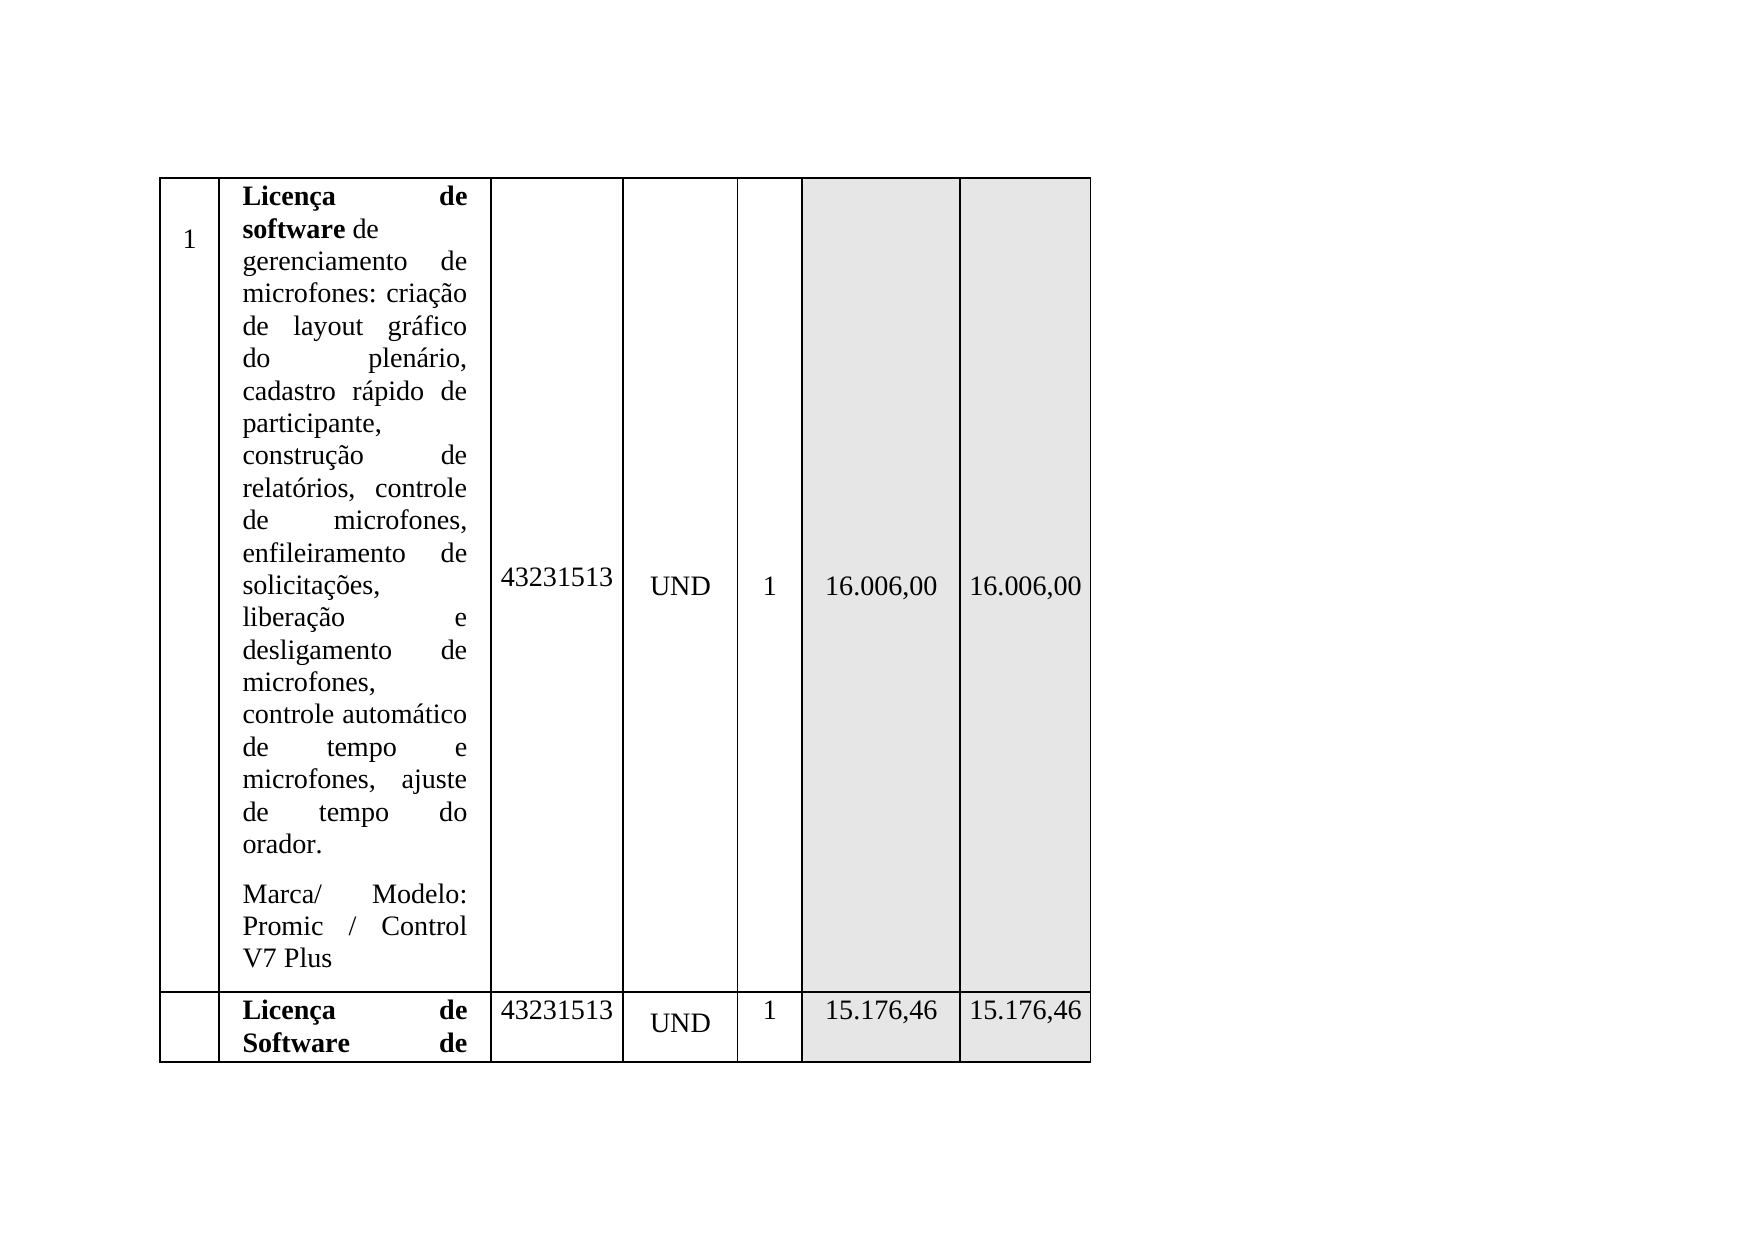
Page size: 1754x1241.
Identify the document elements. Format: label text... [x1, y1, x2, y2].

table_cell 1 [161, 179, 218, 991]
table_cell 16.006,00 [961, 179, 1090, 991]
table_cell 43231513 [492, 993, 622, 1061]
table_cell UND [624, 179, 737, 991]
table_cell 43231513 [492, 179, 622, 991]
table_cell 1 [738, 179, 801, 991]
table_cell 15.176,46 [803, 993, 959, 1061]
table_cell 16.006,00 [803, 179, 959, 991]
table_cell 15.176,46 [961, 993, 1090, 1061]
table_cell UND [624, 993, 737, 1061]
table_cell Licença de Software de [220, 993, 490, 1061]
table_cell [161, 993, 218, 1061]
table_cell Licença de software de gerenciamento de microfones: criação de layout gráfico do plenário, cadastro rápido de participante, construção de relatórios, controle de microfones, enfileiramento de solicitações, liberação e desligamento de microfones, controle automático de tempo e microfones, ajuste de tempo do orador. Marca/ Modelo: Promic / Control V7 Plus [220, 179, 490, 991]
table_cell 1 [738, 993, 801, 1061]
